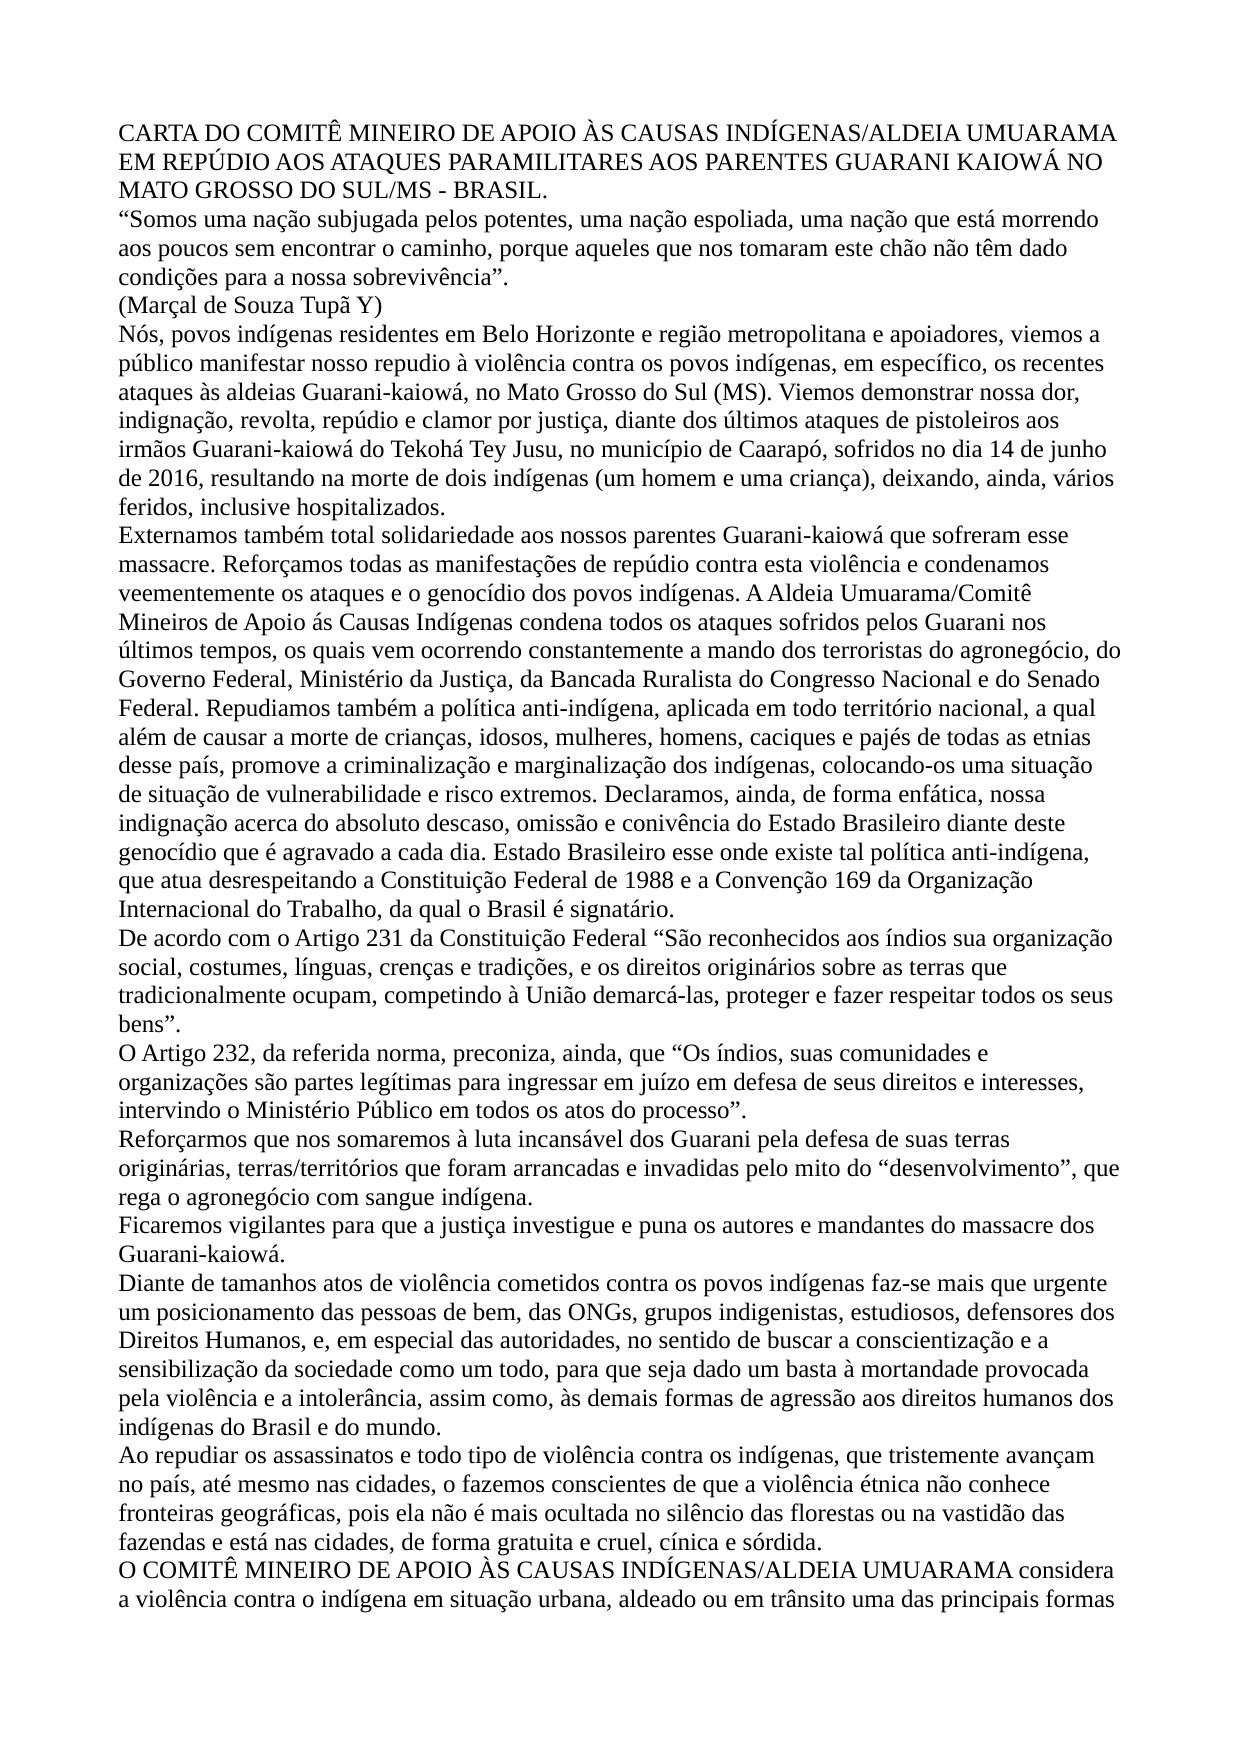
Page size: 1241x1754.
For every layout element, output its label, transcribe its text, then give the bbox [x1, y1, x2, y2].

text CARTA DO COMITÊ MINEIRO DE APOIO ÀS CAUSAS INDÍGENAS/ALDEIA UMUARAMA EM REPÚDIO AOS ATAQUES PARAMILITARES AOS PARENTES GUARANI KAIOWÁ NO MATO GROSSO DO SUL/MS - BRASIL. “Somos uma nação subjugada pelos potentes, uma nação espoliada, uma nação que está morrendo aos poucos sem encontrar o caminho, porque aqueles que nos tomaram este chão não têm dado condições para a nossa sobrevivência”. (Marçal de Souza Tupã Y) Nós, povos indígenas residentes em Belo Horizonte e região metropolitana e apoiadores, viemos a público manifestar nosso repudio à violência contra os povos indígenas, em específico, os recentes ataques às aldeias Guarani-kaiowá, no Mato Grosso do Sul (MS). Viemos demonstrar nossa dor, indignação, revolta, repúdio e clamor por justiça, diante dos últimos ataques de pistoleiros aos irmãos Guarani-kaiowá do Tekohá Tey Jusu, no município de Caarapó, sofridos no dia 14 de junho de 2016, resultando na morte de dois indígenas (um homem e uma criança), deixando, ainda, vários feridos, inclusive hospitalizados. Externamos também total solidariedade aos nossos parentes Guarani-kaiowá que sofreram esse massacre. Reforçamos todas as manifestações de repúdio contra esta violência e condenamos veementemente os ataques e o genocídio dos povos indígenas. A Aldeia Umuarama/Comitê Mineiros de Apoio ás Causas Indígenas condena todos os ataques sofridos pelos Guarani nos últimos tempos, os quais vem ocorrendo constantemente a mando dos terroristas do agronegócio, do Governo Federal, Ministério da Justiça, da Bancada Ruralista do Congresso Nacional e do Senado Federal. Repudiamos também a política anti-indígena, aplicada em todo território nacional, a qual além de causar a morte de crianças, idosos, mulheres, homens, caciques e pajés de todas as etnias desse país, promove a criminalização e marginalização dos indígenas, colocando-os uma situação de situação de vulnerabilidade e risco extremos. Declaramos, ainda, de forma enfática, nossa indignação acerca do absoluto descaso, omissão e conivência do Estado Brasileiro diante deste genocídio que é agravado a cada dia. Estado Brasileiro esse onde existe tal política anti-indígena, que atua desrespeitando a Constituição Federal de 1988 e a Convenção 169 da Organização Internacional do Trabalho, da qual o Brasil é signatário. De acordo com o Artigo 231 da Constituição Federal “São reconhecidos aos índios sua organização social, costumes, línguas, crenças e tradições, e os direitos originários sobre as terras que tradicionalmente ocupam, competindo à União demarcá-las, proteger e fazer respeitar todos os seus bens”. O Artigo 232, da referida norma, preconiza, ainda, que “Os índios, suas comunidades e organizações são partes legítimas para ingressar em juízo em defesa de seus direitos e interesses, intervindo o Ministério Público em todos os atos do processo”. Reforçarmos que nos somaremos à luta incansável dos Guarani pela defesa de suas terras originárias, terras/territórios que foram arrancadas e invadidas pelo mito do “desenvolvimento”, que rega o agronegócio com sangue indígena. Ficaremos vigilantes para que a justiça investigue e puna os autores e mandantes do massacre dos Guarani-kaiowá. Diante de tamanhos atos de violência cometidos contra os povos indígenas faz-se mais que urgente um posicionamento das pessoas de bem, das ONGs, grupos indigenistas, estudiosos, defensores dos Direitos Humanos, e, em especial das autoridades, no sentido de buscar a conscientização e a sensibilização da sociedade como um todo, para que seja dado um basta à mortandade provocada pela violência e a intolerância, assim como, às demais formas de agressão aos direitos humanos dos indígenas do Brasil e do mundo. Ao repudiar os assassinatos e todo tipo de violência contra os indígenas, que tristemente avançam no país, até mesmo nas cidades, o fazemos conscientes de que a violência étnica não conhece fronteiras geográficas, pois ela não é mais ocultada no silêncio das florestas ou na vastidão das fazendas e está nas cidades, de forma gratuita e cruel, cínica e sórdida. O COMITÊ MINEIRO DE APOIO ÀS CAUSAS INDÍGENAS/ALDEIA UMUARAMA considera a violência contra o indígena em situação urbana, aldeado ou em trânsito uma das principais formas [118, 118, 1122, 1613]
